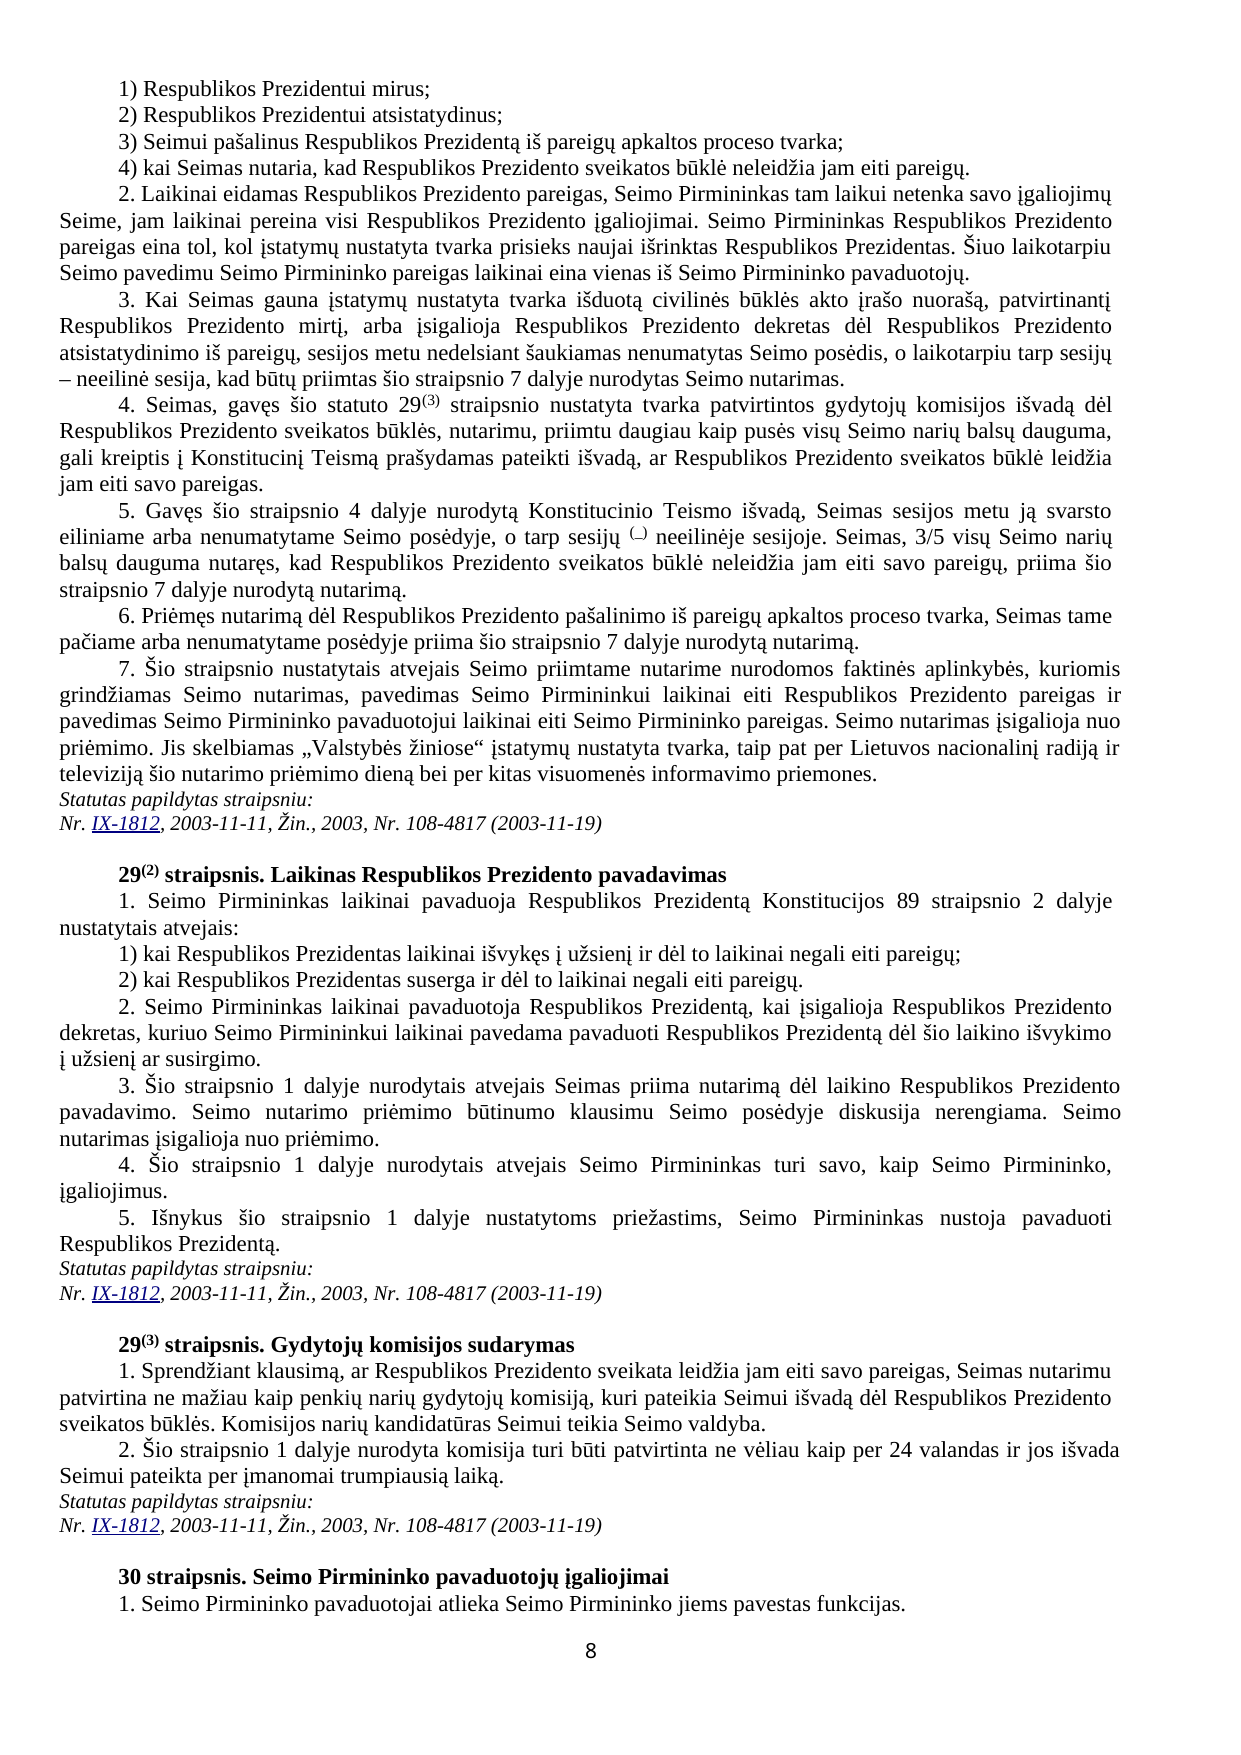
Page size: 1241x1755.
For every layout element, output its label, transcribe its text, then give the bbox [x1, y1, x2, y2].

text 5. Išnykus šio straipsnio 1 dalyje nustatytoms priežastims, Seimo Pirmininkas nustoja pavaduoti Respublikos Prezidentą. [59, 1204, 1113, 1256]
text Statutas papildytas straipsniu: [59, 787, 1122, 811]
text 29(2) straipsnis. Laikinas Respublikos Prezidento pavadavimas [59, 861, 1113, 887]
text Nr. IX-1812, 2003-11-11, Žin., 2003, Nr. 108-4817 (2003-11-19) [59, 1280, 1122, 1304]
text 1. Seimo Pirmininkas laikinai pavaduoja Respublikos Prezidentą Konstitucijos 89 straipsnio 2 dalyje nustatytais atvejais: [59, 887, 1113, 940]
text Nr. IX-1812, 2003-11-11, Žin., 2003, Nr. 108-4817 (2003-11-19) [59, 811, 1122, 835]
text Statutas papildytas straipsniu: [59, 1256, 1122, 1280]
text 6. Priėmęs nutarimą dėl Respublikos Prezidento pašalinimo iš pareigų apkaltos proceso tvarka, Seimas tame pačiame arba nenumatytame posėdyje priima šio straipsnio 7 dalyje nurodytą nutarimą. [59, 602, 1113, 655]
text 4) kai Seimas nutaria, kad Respublikos Prezidento sveikatos būklė neleidžia jam eiti pareigų. [59, 154, 1113, 180]
text Statutas papildytas straipsniu: [59, 1489, 1122, 1513]
text 2) Respublikos Prezidentui atsistatydinus; [59, 101, 1113, 128]
text 3. Kai Seimas gauna įstatymų nustatyta tvarka išduotą civilinės būklės akto įrašo nuorašą, patvirtinantį Respublikos Prezidento mirtį, arba įsigalioja Respublikos Prezidento dekretas dėl Respublikos Prezidento atsistatydinimo iš pareigų, sesijos metu nedelsiant šaukiamas nenumatytas Seimo posėdis, o laikotarpiu tarp sesijų – neeilinė sesija, kad būtų priimtas šio straipsnio 7 dalyje nurodytas Seimo nutarimas. [59, 286, 1113, 391]
text 4. Seimas, gavęs šio statuto 29(3) straipsnio nustatyta tvarka patvirtintos gydytojų komisijos išvadą dėl Respublikos Prezidento sveikatos būklės, nutarimu, priimtu daugiau kaip pusės visų Seimo narių balsų dauguma, gali kreiptis į Konstitucinį Teismą prašydamas pateikti išvadą, ar Respublikos Prezidento sveikatos būklė leidžia jam eiti savo pareigas. [59, 391, 1113, 497]
text 3. Šio straipsnio 1 dalyje nurodytais atvejais Seimas priima nutarimą dėl laikino Respublikos Prezidento pavadavimo. Seimo nutarimo priėmimo būtinumo klausimu Seimo posėdyje diskusija nerengiama. Seimo nutarimas įsigalioja nuo priėmimo. [59, 1072, 1122, 1151]
text 7. Šio straipsnio nustatytais atvejais Seimo priimtame nutarime nurodomos faktinės aplinkybės, kuriomis grindžiamas Seimo nutarimas, pavedimas Seimo Pirmininkui laikinai eiti Respublikos Prezidento pareigas ir pavedimas Seimo Pirmininko pavaduotojui laikinai eiti Seimo Pirmininko pareigas. Seimo nutarimas įsigalioja nuo priėmimo. Jis skelbiamas „Valstybės žiniose“ įstatymų nustatyta tvarka, taip pat per Lietuvos nacionalinį radiją ir televiziją šio nutarimo priėmimo dieną bei per kitas visuomenės informavimo priemones. [59, 655, 1122, 787]
text 29(3) straipsnis. Gydytojų komisijos sudarymas [59, 1331, 1113, 1357]
text 2) kai Respublikos Prezidentas suserga ir dėl to laikinai negali eiti pareigų. [59, 966, 1113, 993]
text 1. Seimo Pirmininko pavaduotojai atlieka Seimo Pirmininko jiems pavestas funkcijas. [59, 1590, 1122, 1616]
text 4. Šio straipsnio 1 dalyje nurodytais atvejais Seimo Pirmininkas turi savo, kaip Seimo Pirmininko, įgaliojimus. [59, 1151, 1113, 1204]
text Nr. IX-1812, 2003-11-11, Žin., 2003, Nr. 108-4817 (2003-11-19) [59, 1513, 1122, 1537]
text 2. Seimo Pirmininkas laikinai pavaduotoja Respublikos Prezidentą, kai įsigalioja Respublikos Prezidento dekretas, kuriuo Seimo Pirmininkui laikinai pavedama pavaduoti Respublikos Prezidentą dėl šio laikino išvykimo į užsienį ar susirgimo. [59, 993, 1113, 1072]
text 5. Gavęs šio straipsnio 4 dalyje nurodytą Konstitucinio Teismo išvadą, Seimas sesijos metu ją svarsto eiliniame arba nenumatytame Seimo posėdyje, o tarp sesijų (_) neeilinėje sesijoje. Seimas, 3/5 visų Seimo narių balsų dauguma nutaręs, kad Respublikos Prezidento sveikatos būklė neleidžia jam eiti savo pareigų, priima šio straipsnio 7 dalyje nurodytą nutarimą. [59, 497, 1113, 602]
text 3) Seimui pašalinus Respublikos Prezidentą iš pareigų apkaltos proceso tvarka; [59, 128, 1113, 154]
text 1) Respublikos Prezidentui mirus; [59, 75, 1113, 101]
text 2. Laikinai eidamas Respublikos Prezidento pareigas, Seimo Pirmininkas tam laikui netenka savo įgaliojimų Seime, jam laikinai pereina visi Respublikos Prezidento įgaliojimai. Seimo Pirmininkas Respublikos Prezidento pareigas eina tol, kol įstatymų nustatyta tvarka prisieks naujai išrinktas Respublikos Prezidentas. Šiuo laikotarpiu Seimo pavedimu Seimo Pirmininko pareigas laikinai eina vienas iš Seimo Pirmininko pavaduotojų. [59, 180, 1113, 286]
text 1) kai Respublikos Prezidentas laikinai išvykęs į užsienį ir dėl to laikinai negali eiti pareigų; [59, 940, 1113, 966]
text 2. Šio straipsnio 1 dalyje nurodyta komisija turi būti patvirtinta ne vėliau kaip per 24 valandas ir jos išvada Seimui pateikta per įmanomai trumpiausią laiką. [59, 1436, 1122, 1489]
text 1. Sprendžiant klausimą, ar Respublikos Prezidento sveikata leidžia jam eiti savo pareigas, Seimas nutarimu patvirtina ne mažiau kaip penkių narių gydytojų komisiją, kuri pateikia Seimui išvadą dėl Respublikos Prezidento sveikatos būklės. Komisijos narių kandidatūras Seimui teikia Seimo valdyba. [59, 1357, 1113, 1436]
text 30 straipsnis. Seimo Pirmininko pavaduotojų įgaliojimai [59, 1563, 1122, 1590]
